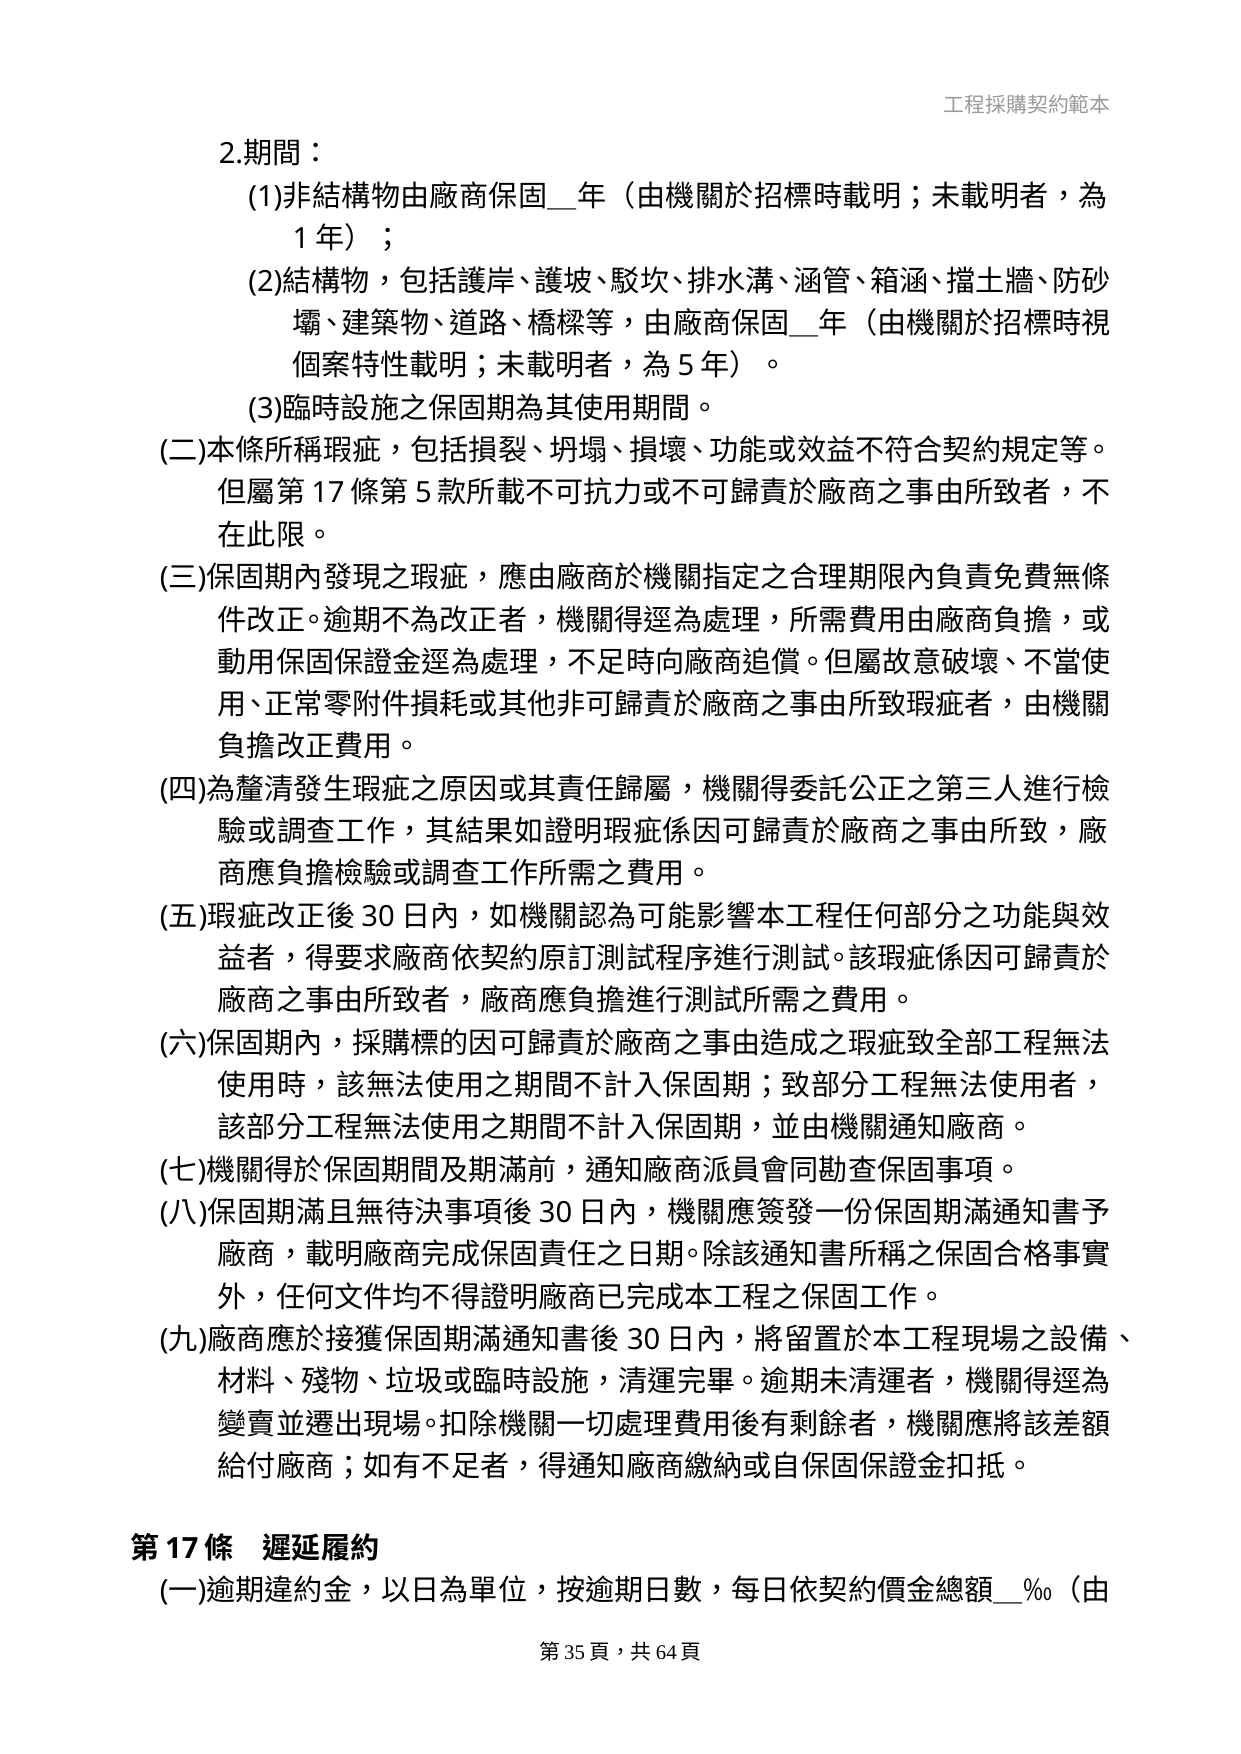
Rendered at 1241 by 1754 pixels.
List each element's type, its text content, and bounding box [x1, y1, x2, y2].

text 第17條 遲延履約 [130, 1524, 1110, 1567]
text (九)廠商應於接獲保固期滿通知書後30日內，將留置於本工程現場之設備、材料、殘物、垃圾或臨時設施，清運完畢。逾期未清運者，機關得逕為變賣並遷出現場。扣除機關一切處理費用後有剩餘者，機關應將該差額給付廠商；如有不足者，得通知廠商繳納或自保固保證金扣抵。 [159, 1316, 1110, 1485]
text (六)保固期內，採購標的因可歸責於廠商之事由造成之瑕疵致全部工程無法使用時，該無法使用之期間不計入保固期；致部分工程無法使用者，該部分工程無法使用之期間不計入保固期，並由機關通知廠商。 [159, 1019, 1110, 1146]
text (二)本條所稱瑕疵，包括損裂、坍塌、損壞、功能或效益不符合契約規定等。但屬第17條第5款所載不可抗力或不可歸責於廠商之事由所致者，不在此限。 [159, 427, 1110, 554]
text (三)保固期內發現之瑕疵，應由廠商於機關指定之合理期限內負責免費無條件改正。逾期不為改正者，機關得逕為處理，所需費用由廠商負擔，或動用保固保證金逕為處理，不足時向廠商追償。但屬故意破壞、不當使用、正常零附件損耗或其他非可歸責於廠商之事由所致瑕疵者，由機關負擔改正費用。 [159, 554, 1110, 765]
text 2.期間： [218, 130, 1110, 172]
text (1)非結構物由廠商保固＿年（由機關於招標時載明；未載明者，為1年）； [248, 172, 1110, 257]
text (五)瑕疵改正後30日內，如機關認為可能影響本工程任何部分之功能與效益者，得要求廠商依契約原訂測試程序進行測試。該瑕疵係因可歸責於廠商之事由所致者，廠商應負擔進行測試所需之費用。 [159, 892, 1110, 1019]
text (2)結構物，包括護岸、護坡、駁坎、排水溝、涵管、箱涵、擋土牆、防砂壩、建築物、道路、橋樑等，由廠商保固＿年（由機關於招標時視個案特性載明；未載明者，為5年）。 [248, 257, 1110, 384]
text (一)逾期違約金，以日為單位，按逾期日數，每日依契約價金總額＿‰（由 [159, 1567, 1110, 1609]
text (四)為釐清發生瑕疵之原因或其責任歸屬，機關得委託公正之第三人進行檢驗或調查工作，其結果如證明瑕疵係因可歸責於廠商之事由所致，廠商應負擔檢驗或調查工作所需之費用。 [159, 765, 1110, 892]
text (八)保固期滿且無待決事項後30日內，機關應簽發一份保固期滿通知書予廠商，載明廠商完成保固責任之日期。除該通知書所稱之保固合格事實外，任何文件均不得證明廠商已完成本工程之保固工作。 [159, 1188, 1110, 1316]
text (七)機關得於保固期間及期滿前，通知廠商派員會同勘查保固事項。 [159, 1146, 1110, 1188]
text (3)臨時設施之保固期為其使用期間。 [248, 384, 1110, 427]
